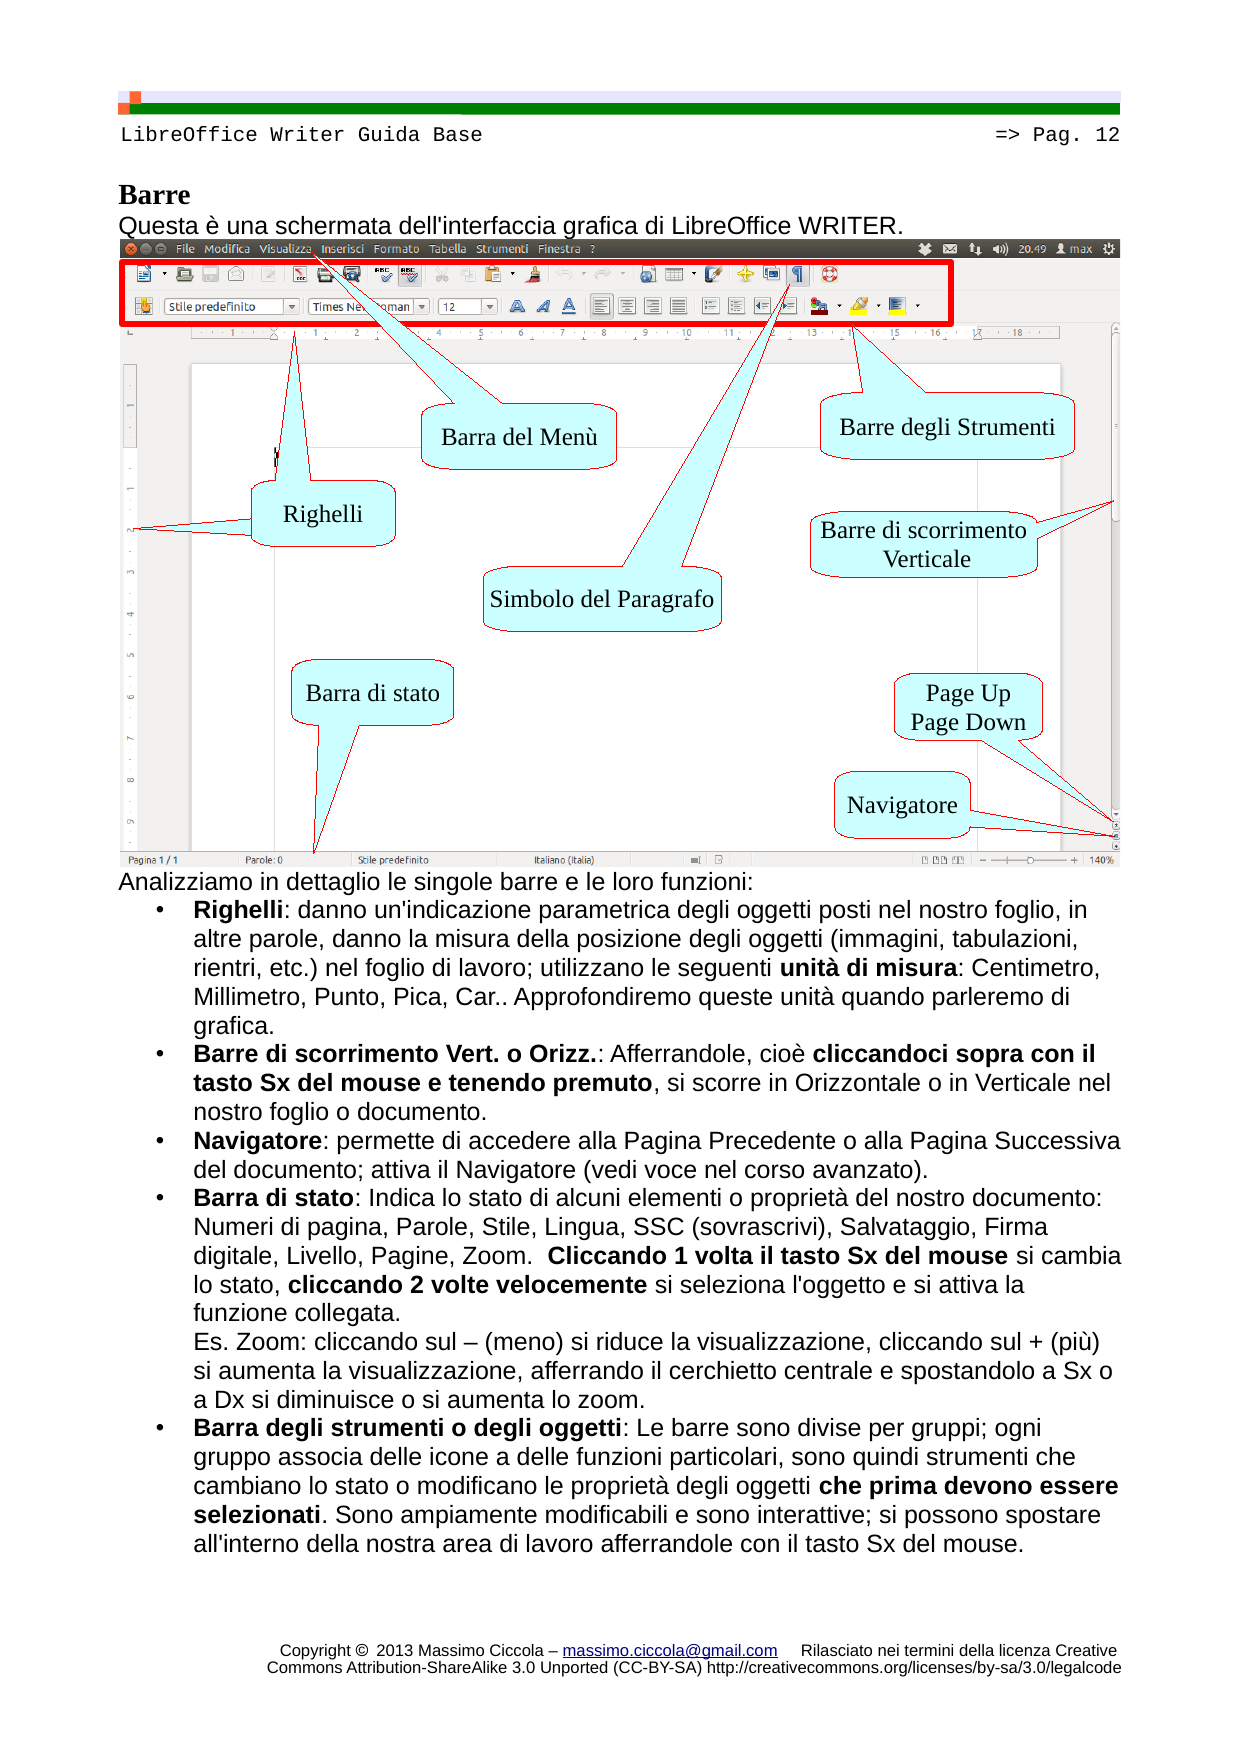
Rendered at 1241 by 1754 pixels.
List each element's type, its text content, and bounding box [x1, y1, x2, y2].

list Barra di stato: Indica lo stato di alcuni elementi o proprietà del nostro documento: Numeri di pagina, Parole, Stile, Lingua, SSC (sovrascrivi), Salvataggio, Firma digitale, Livello, Pagine, Zoom. Cliccando 1 volta il tasto Sx del mouse si cambia lo stato, cliccando 2 volte velocemente si seleziona l'oggetto e si attiva la funzione collegata. Es. Zoom: cliccando sul – (meno) si riduce la visualizzazione, cliccando sul + (più) si aumenta la visualizzazione, afferrando il cerchietto centrale e spostandolo a Sx o a Dx si diminuisce o si aumenta lo zoom. [156, 1183, 1122, 1413]
picture [125, 265, 375, 321]
picture [120, 239, 1121, 867]
list Barre di scorrimento Vert. o Orizz.: Afferrandole, cioè cliccandoci sopra con il tasto Sx del mouse e tenendo premuto, si scorre in Orizzontale o in Verticale nel nostro foglio o documento. [156, 1039, 1122, 1126]
list Righelli: danno un'indicazione parametrica degli oggetti posti nel nostro foglio, in altre parole, danno la misura della posizione degli oggetti (immagini, tabulazioni, rientri, etc.) nel foglio di lavoro; utilizzano le seguenti unità di misura: Centimetro, Millimetro, Punto, Pica, Car.. Approfondiremo queste unità quando parleremo di grafica. [156, 896, 1122, 1039]
list Barra degli strumenti o degli oggetti: Le barre sono divise per gruppi; ogni gruppo associa delle icone a delle funzioni particolari, sono quindi strumenti che cambiano lo stato o modificano le proprietà degli oggetti che prima devono essere selezionati. Sono ampiamente modificabili e sono interattive; si possono spostare all'interno della nostra area di lavoro afferrandole con il tasto Sx del mouse. [156, 1413, 1122, 1557]
picture [330, 265, 948, 321]
list Navigatore: permette di accedere alla Pagina Precedente o alla Pagina Successiva del documento; attiva il Navigatore (vedi voce nel corso avanzato). [156, 1126, 1122, 1183]
subtitle Barre [118, 177, 1122, 211]
text Analizziamo in dettaglio le singole barre e le loro funzioni: [118, 239, 1122, 896]
text Questa è una schermata dell'interfaccia grafica di LibreOffice WRITER. [118, 211, 1122, 239]
